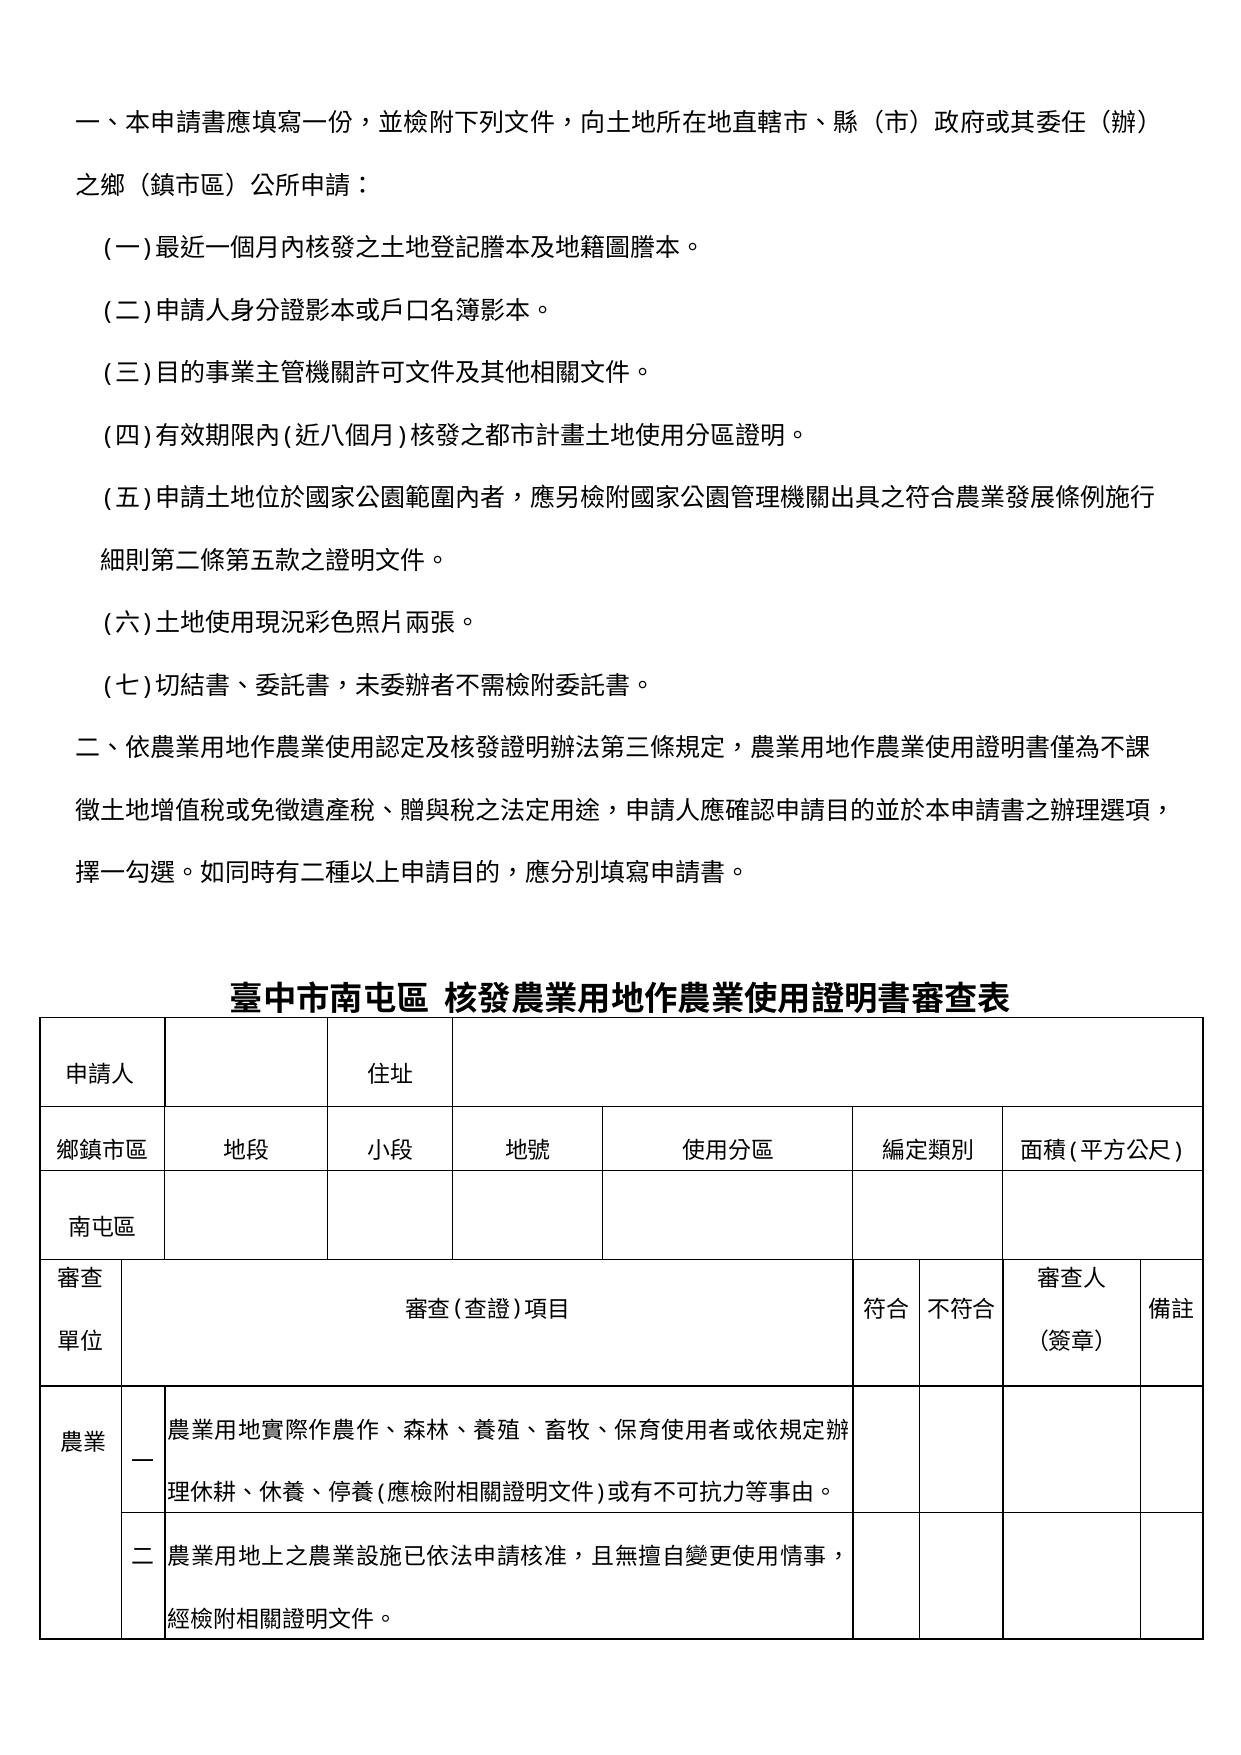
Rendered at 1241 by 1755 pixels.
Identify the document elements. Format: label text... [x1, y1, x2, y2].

table_header 住址 [328, 1018, 452, 1106]
table_cell [453, 1171, 602, 1258]
table_cell 鄉鎮市區 [41, 1107, 164, 1170]
table_cell [854, 1387, 919, 1512]
text (七)切結書、委託書，未委辦者不需檢附委託書。 [100, 642, 1165, 704]
text 一、本申請書應填寫一份，並檢附下列文件，向土地所在地直轄市、縣（市）政府或其委任（辦）之鄉（鎮市區）公所申請： [75, 79, 1165, 204]
table_cell [853, 1171, 1002, 1258]
table_header 申請人 [41, 1018, 164, 1106]
table_header [453, 1018, 1202, 1106]
table_cell [1141, 1513, 1202, 1638]
table_cell 使用分區 [603, 1107, 852, 1170]
table_cell [1003, 1171, 1202, 1258]
table_cell 審查 單位 [41, 1260, 121, 1385]
table_cell 農業用地實際作農作、森林、養殖、畜牧、保育使用者或依規定辦理休耕、休養、停養(應檢附相關證明文件)或有不可抗力等事由。 [166, 1387, 852, 1512]
table_cell [1004, 1387, 1140, 1512]
table_cell [1141, 1387, 1202, 1512]
text (三)目的事業主管機關許可文件及其他相關文件。 [100, 329, 1165, 392]
text (二)申請人身分證影本或戶口名簿影本。 [100, 267, 1165, 329]
table_cell 農業 [41, 1387, 121, 1638]
table_cell 面積(平方公尺) [1003, 1107, 1202, 1170]
table_cell 二 [122, 1513, 164, 1638]
table_cell 符合 [854, 1260, 919, 1385]
table_cell 備註 [1141, 1260, 1202, 1385]
table_cell 審查(查證)項目 [122, 1260, 852, 1385]
table_cell [1004, 1513, 1140, 1638]
table_cell 農業用地上之農業設施已依法申請核准，且無擅自變更使用情事，經檢附相關證明文件。 [166, 1513, 852, 1638]
table_cell [165, 1171, 327, 1258]
table_cell 南屯區 [41, 1171, 164, 1258]
table_cell [854, 1513, 919, 1638]
text (一)最近一個月內核發之土地登記謄本及地籍圖謄本。 [100, 204, 1165, 267]
text 臺中市南屯區 核發農業用地作農業使用證明書審查表 [75, 954, 1165, 1017]
text 二、依農業用地作農業使用認定及核發證明辦法第三條規定，農業用地作農業使用證明書僅為不課徵土地增值稅或免徵遺產稅、贈與稅之法定用途，申請人應確認申請目的並於本申請書之辦理選項，擇一勾選。如同時有二種以上申請目的，應分別填寫申請書。 [75, 704, 1165, 892]
table_cell 不符合 [920, 1260, 1002, 1385]
table_cell 一 [122, 1387, 164, 1512]
text (五)申請土地位於國家公園範圍內者，應另檢附國家公園管理機關出具之符合農業發展條例施行細則第二條第五款之證明文件。 [100, 454, 1165, 579]
table_cell [603, 1171, 852, 1258]
table_cell [328, 1171, 452, 1258]
table_cell 審查人 （簽章） [1004, 1260, 1140, 1385]
table_header [166, 1018, 327, 1106]
table_cell [920, 1387, 1002, 1512]
table_cell 小段 [328, 1107, 452, 1170]
table_cell 地號 [453, 1107, 602, 1170]
table_cell 地段 [165, 1107, 327, 1170]
table_cell [920, 1513, 1002, 1638]
text (四)有效期限內(近八個月)核發之都市計畫土地使用分區證明。 [100, 392, 1165, 454]
table_cell 編定類別 [853, 1107, 1002, 1170]
text (六)土地使用現況彩色照片兩張。 [100, 579, 1165, 642]
